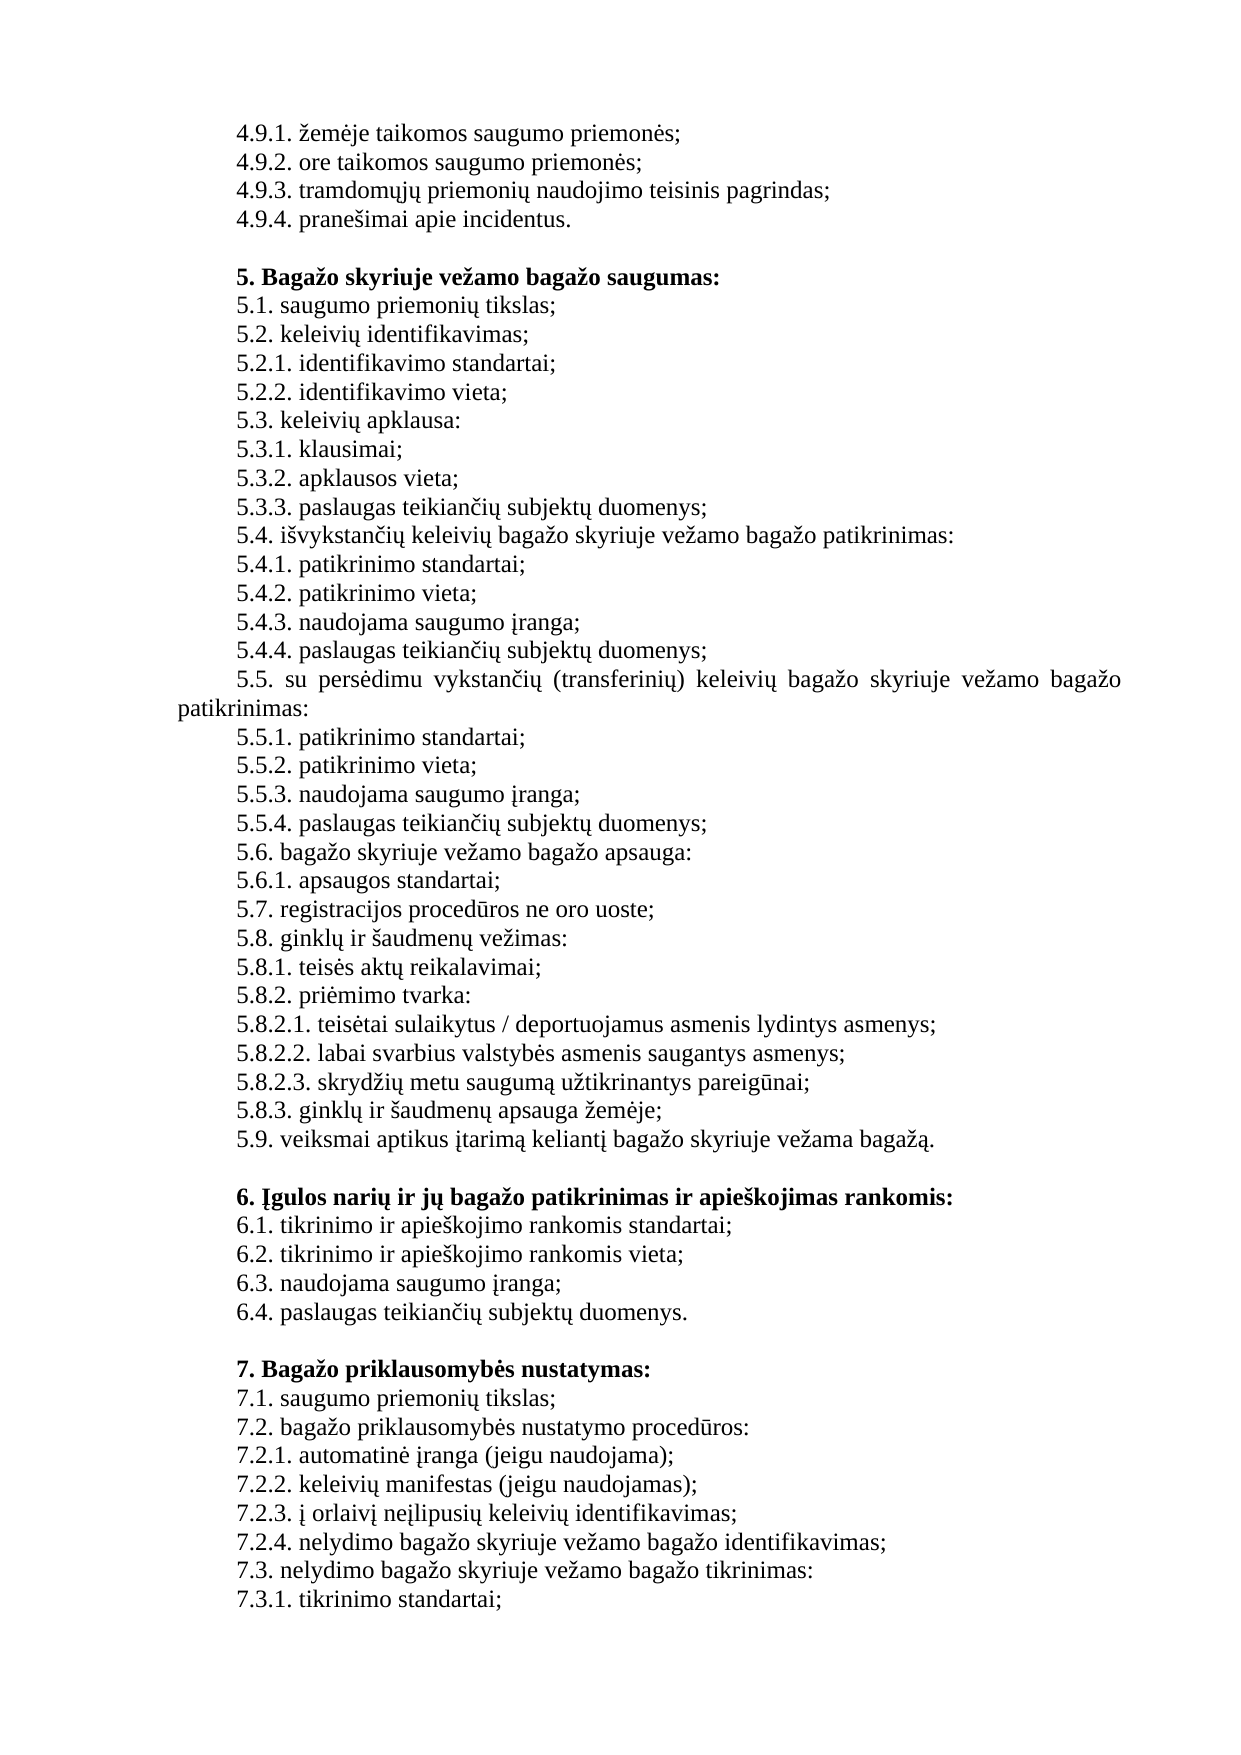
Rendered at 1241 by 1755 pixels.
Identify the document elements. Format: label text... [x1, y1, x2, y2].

text 5.2. keleivių identifikavimas; [177, 319, 1122, 348]
text 5.3.3. paslaugas teikiančių subjektų duomenys; [177, 492, 1122, 521]
text 5.3.1. klausimai; [177, 434, 1122, 463]
text 5.6. bagažo skyriuje vežamo bagažo apsauga: [177, 837, 1122, 866]
text 5.8.2.1. teisėtai sulaikytus / deportuojamus asmenis lydintys asmenys; [177, 1009, 1122, 1038]
text 7.2.4. nelydimo bagažo skyriuje vežamo bagažo identifikavimas; [177, 1527, 1122, 1556]
text 7.3.1. tikrinimo standartai; [177, 1584, 1122, 1613]
text 5.2.2. identifikavimo vieta; [177, 377, 1122, 406]
text 5.8.3. ginklų ir šaudmenų apsauga žemėje; [177, 1096, 1122, 1124]
text 5.8.2.2. labai svarbius valstybės asmenis saugantys asmenys; [177, 1038, 1122, 1067]
text 5.1. saugumo priemonių tikslas; [177, 291, 1122, 319]
text 5.4.4. paslaugas teikiančių subjektų duomenys; [177, 636, 1122, 664]
text 4.9.3. tramdomųjų priemonių naudojimo teisinis pagrindas; [177, 176, 1122, 204]
text 7.3. nelydimo bagažo skyriuje vežamo bagažo tikrinimas: [177, 1556, 1122, 1584]
text 5.4.2. patikrinimo vieta; [177, 578, 1122, 607]
text 7.2.2. keleivių manifestas (jeigu naudojamas); [177, 1469, 1122, 1498]
text 5.7. registracijos procedūros ne oro uoste; [177, 894, 1122, 923]
text 5.6.1. apsaugos standartai; [177, 866, 1122, 894]
text 5.3.2. apklausos vieta; [177, 463, 1122, 492]
text 6.3. naudojama saugumo įranga; [177, 1268, 1122, 1297]
text 5. Bagažo skyriuje vežamo bagažo saugumas: [177, 262, 1122, 291]
text 5.4.1. patikrinimo standartai; [177, 549, 1122, 578]
text 5.5.2. patikrinimo vieta; [177, 751, 1122, 779]
text 7. Bagažo priklausomybės nustatymas: [177, 1354, 1122, 1383]
text 5.4. išvykstančių keleivių bagažo skyriuje vežamo bagažo patikrinimas: [177, 521, 1122, 549]
text 6.4. paslaugas teikiančių subjektų duomenys. [177, 1297, 1122, 1326]
text 5.5.1. patikrinimo standartai; [177, 722, 1122, 751]
text 7.2. bagažo priklausomybės nustatymo procedūros: [177, 1412, 1122, 1441]
text 5.2.1. identifikavimo standartai; [177, 348, 1122, 377]
text 4.9.4. pranešimai apie incidentus. [177, 204, 1122, 233]
text 6. Įgulos narių ir jų bagažo patikrinimas ir apieškojimas rankomis: [177, 1182, 1122, 1211]
text 5.8. ginklų ir šaudmenų vežimas: [177, 923, 1122, 952]
text 5.8.2.3. skrydžių metu saugumą užtikrinantys pareigūnai; [177, 1067, 1122, 1096]
text 7.2.1. automatinė įranga (jeigu naudojama); [177, 1441, 1122, 1469]
text 5.9. veiksmai aptikus įtarimą keliantį bagažo skyriuje vežama bagažą. [177, 1124, 1122, 1153]
text 4.9.1. žemėje taikomos saugumo priemonės; [177, 118, 1122, 147]
text 5.8.2. priėmimo tvarka: [177, 981, 1122, 1009]
text 5.5.3. naudojama saugumo įranga; [177, 779, 1122, 808]
text 5.5.4. paslaugas teikiančių subjektų duomenys; [177, 808, 1122, 837]
text 5.5. su persėdimu vykstančių (transferinių) keleivių bagažo skyriuje vežamo bagažo patikrinimas: [177, 664, 1122, 722]
text 5.8.1. teisės aktų reikalavimai; [177, 952, 1122, 981]
text 4.9.2. ore taikomos saugumo priemonės; [177, 147, 1122, 176]
text 6.1. tikrinimo ir apieškojimo rankomis standartai; [177, 1211, 1122, 1239]
text 7.2.3. į orlaivį neįlipusių keleivių identifikavimas; [177, 1498, 1122, 1527]
text 6.2. tikrinimo ir apieškojimo rankomis vieta; [177, 1239, 1122, 1268]
text 5.3. keleivių apklausa: [177, 406, 1122, 434]
text 5.4.3. naudojama saugumo įranga; [177, 607, 1122, 636]
text 7.1. saugumo priemonių tikslas; [177, 1383, 1122, 1412]
